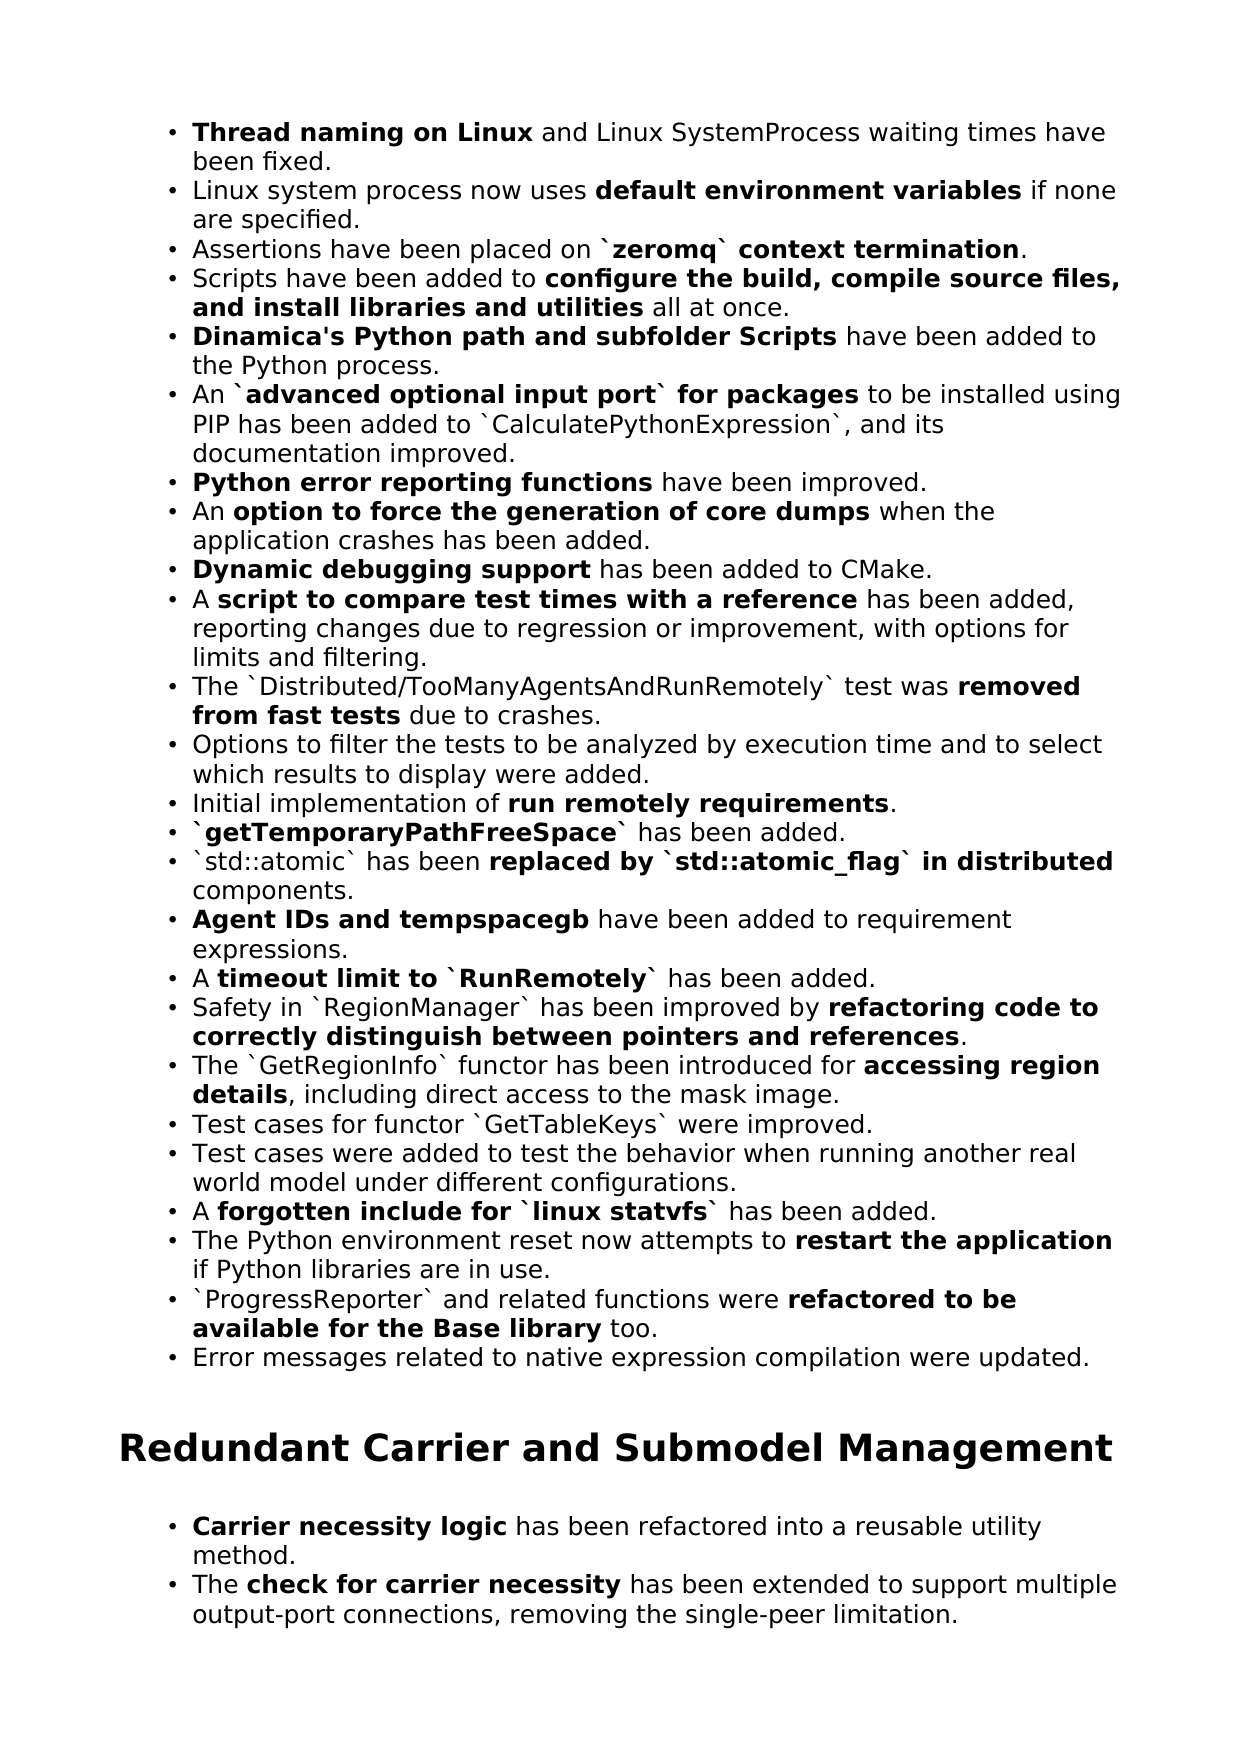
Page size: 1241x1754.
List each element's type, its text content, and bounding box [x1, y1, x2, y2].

list Dinamica's Python path and subfolder Scripts have been added to the Python process. [177, 322, 1122, 381]
list Initial implementation of run remotely requirements. [177, 789, 1122, 818]
list An `advanced optional input port` for packages to be installed using PIP has been added to `CalculatePythonExpression`, and its documentation improved. [177, 381, 1122, 468]
list Test cases were added to test the behavior when running another real world model under different configurations. [177, 1139, 1122, 1197]
list Safety in `RegionManager` has been improved by refactoring code to correctly distinguish between pointers and references. [177, 993, 1122, 1051]
list `std::atomic` has been replaced by `std::atomic_flag` in distributed components. [177, 847, 1122, 906]
list The check for carrier necessity has been extended to support multiple output-port connections, removing the single-peer limitation. [177, 1571, 1122, 1629]
list A script to compare test times with a reference has been added, reporting changes due to regression or improvement, with options for limits and filtering. [177, 585, 1122, 672]
list Linux system process now uses default environment variables if none are specified. [177, 176, 1122, 235]
list Scripts have been added to configure the build, compile source files, and install libraries and utilities all at once. [177, 264, 1122, 322]
list Options to filter the tests to be analyzed by execution time and to select which results to display were added. [177, 731, 1122, 789]
list `getTemporaryPathFreeSpace` has been added. [177, 818, 1122, 847]
list The Python environment reset now attempts to restart the application if Python libraries are in use. [177, 1226, 1122, 1285]
list Error messages related to native expression compilation were updated. [177, 1343, 1122, 1372]
list An option to force the generation of core dumps when the application crashes has been added. [177, 497, 1122, 556]
list Assertions have been placed on `zeromq` context termination. [177, 235, 1122, 264]
list Test cases for functor `GetTableKeys` were improved. [177, 1110, 1122, 1139]
subtitle Redundant Carrier and Submodel Management [118, 1427, 1122, 1470]
list A forgotten include for `linux statvfs` has been added. [177, 1197, 1122, 1226]
list `ProgressReporter` and related functions were refactored to be available for the Base library too. [177, 1285, 1122, 1343]
list Python error reporting functions have been improved. [177, 468, 1122, 497]
list The `Distributed/TooManyAgentsAndRunRemotely` test was removed from fast tests due to crashes. [177, 672, 1122, 731]
list The `GetRegionInfo` functor has been introduced for accessing region details, including direct access to the mask image. [177, 1051, 1122, 1110]
list Dynamic debugging support has been added to CMake. [177, 556, 1122, 585]
list A timeout limit to `RunRemotely` has been added. [177, 964, 1122, 993]
list Thread naming on Linux and Linux SystemProcess waiting times have been fixed. [177, 118, 1122, 176]
list Agent IDs and tempspacegb have been added to requirement expressions. [177, 906, 1122, 964]
list Carrier necessity logic has been refactored into a reusable utility method. [177, 1512, 1122, 1571]
